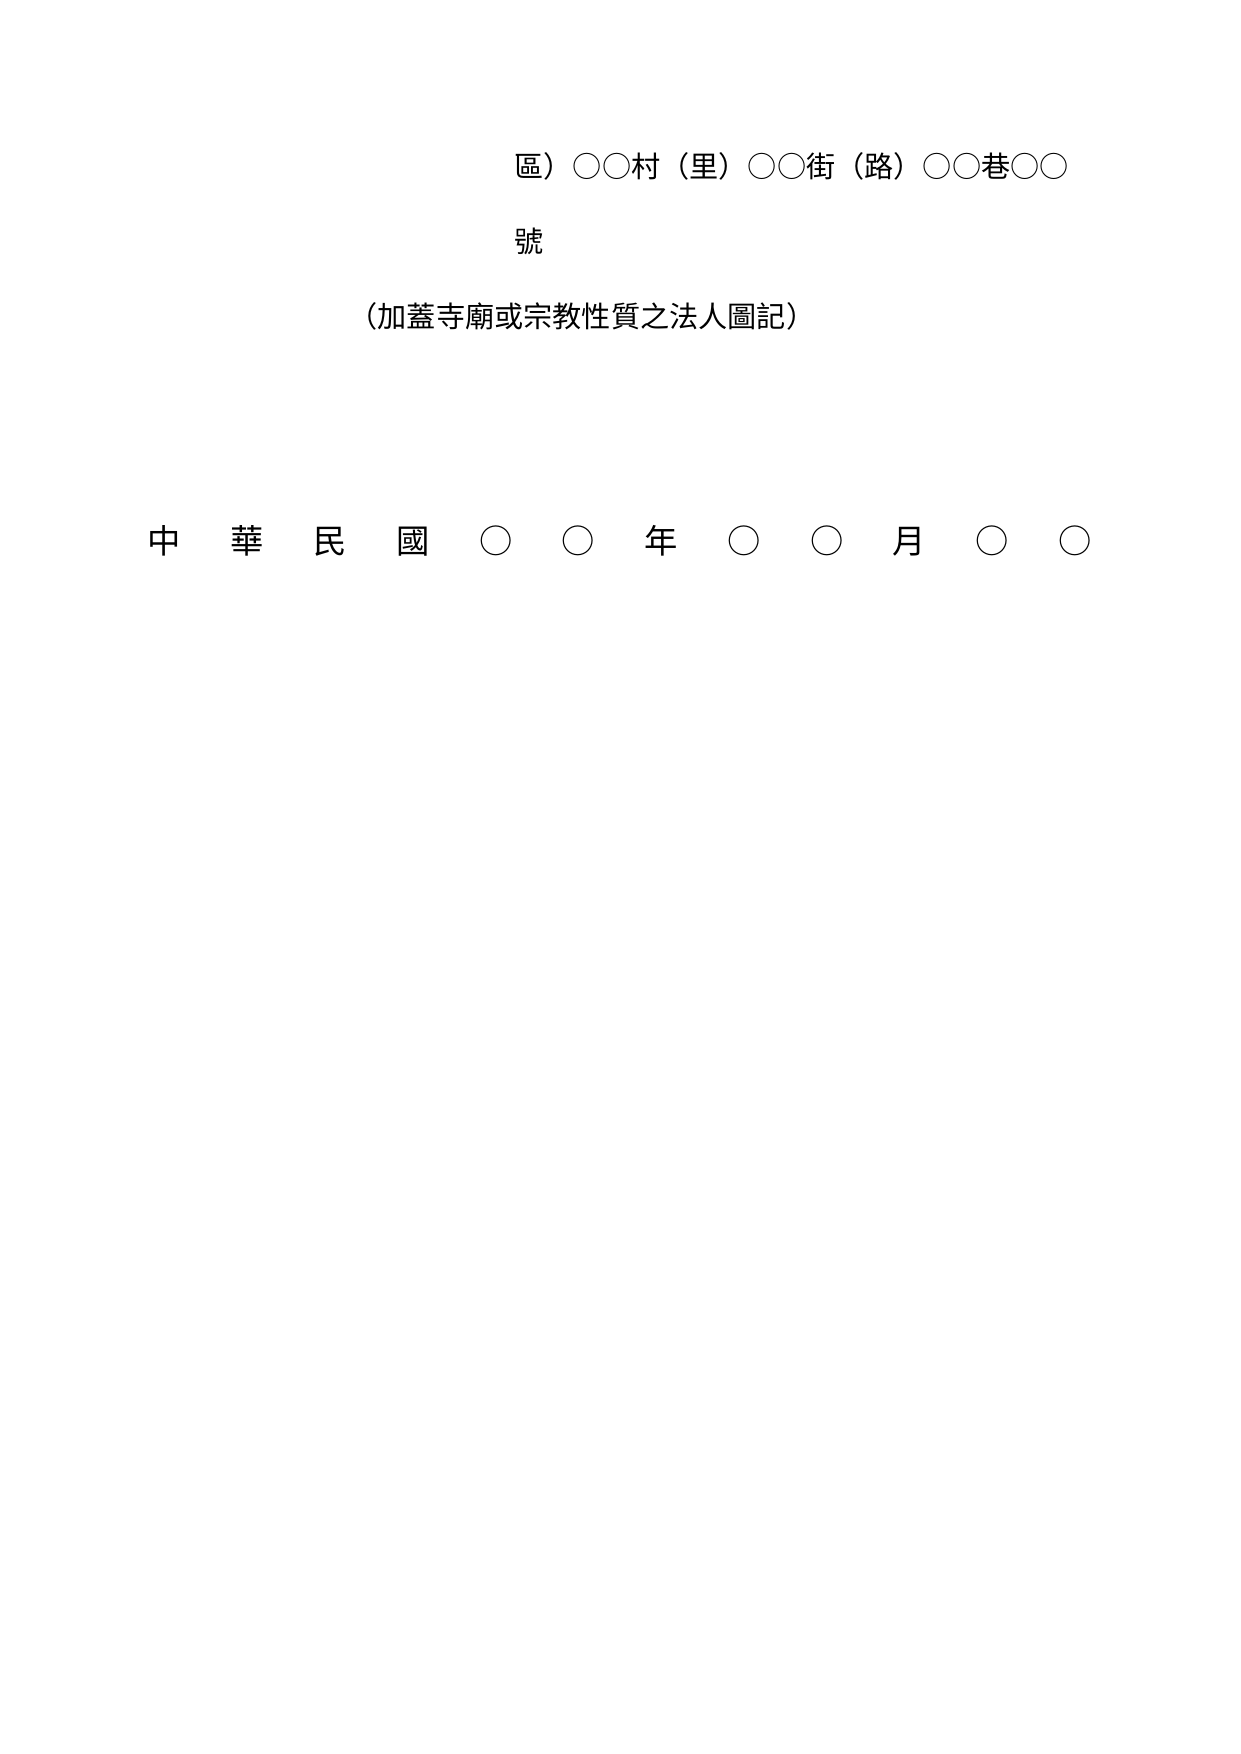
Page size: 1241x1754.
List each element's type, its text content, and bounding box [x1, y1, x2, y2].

text （加蓋寺廟或宗教性質之法人圖記） [318, 277, 1092, 352]
text 中華民國○○年○○月○○ [148, 502, 1092, 577]
text 負責人（代表人）住所：○○縣（市）○○鄉（鎮、市、區）○○村（里）○○街（路）○○巷○○號 [398, 127, 1092, 277]
